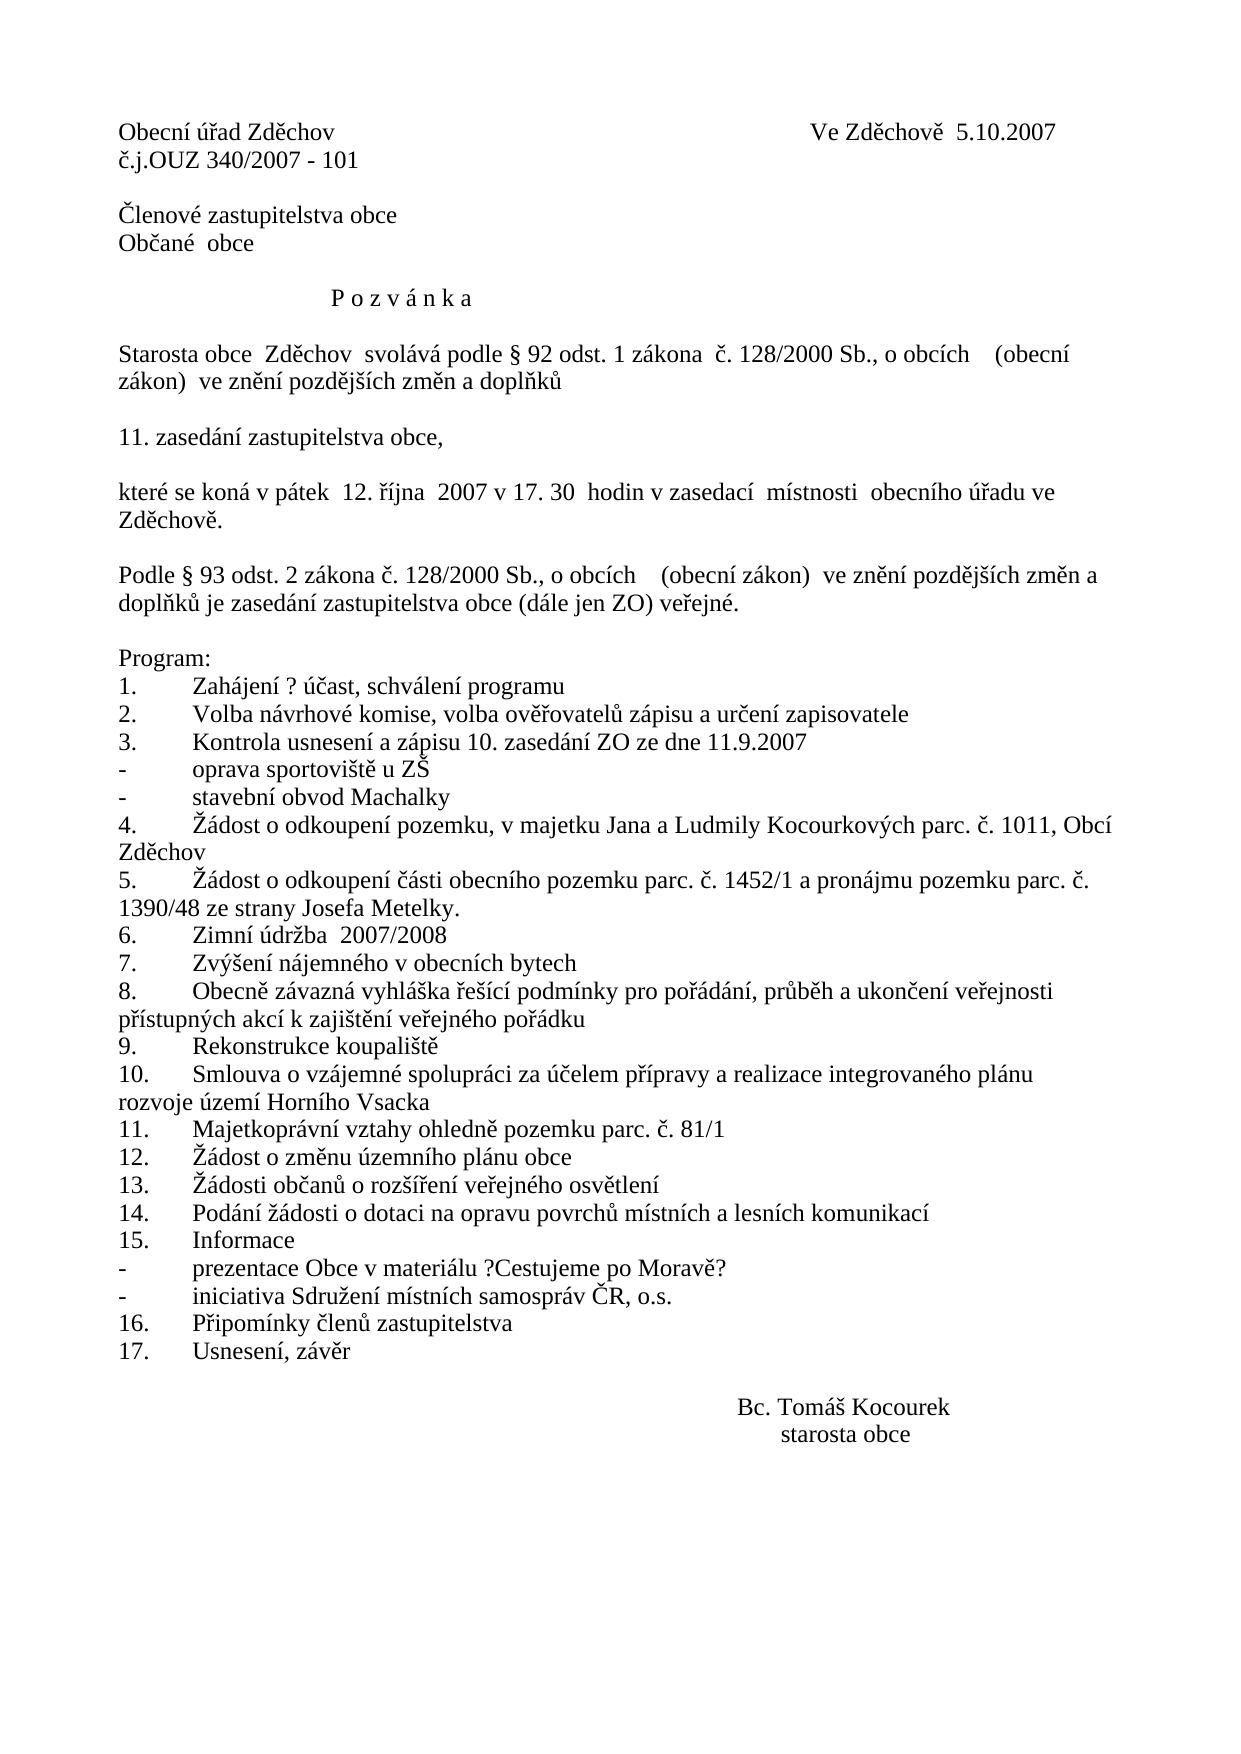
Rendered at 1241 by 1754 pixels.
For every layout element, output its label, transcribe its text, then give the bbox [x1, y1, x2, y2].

text 7. Zvýšení nájemného v obecních bytech [118, 949, 1122, 977]
text Obecní úřad Zděchov Ve Zděchově 5.10.2007 [118, 118, 1122, 146]
text které se koná v pátek 12. října 2007 v 17. 30 hodin v zasedací místnosti obecního úřadu ve Zděchově. [118, 478, 1122, 534]
text 9. Rekonstrukce koupaliště [118, 1032, 1122, 1060]
text 8. Obecně závazná vyhláška řešící podmínky pro pořádání, průběh a ukončení veřejnosti přístupných akcí k zajištění veřejného pořádku [118, 977, 1122, 1032]
text 12. Žádost o změnu územního plánu obce [118, 1143, 1122, 1171]
text Program: [118, 644, 1122, 672]
text Bc. Tomáš Kocourek [118, 1393, 1122, 1420]
text Starosta obce Zděchov svolává podle § 92 odst. 1 zákona č. 128/2000 Sb., o obcích (obecní zákon) ve znění pozdějších změn a doplňků [118, 340, 1122, 395]
text 4. Žádost o odkoupení pozemku, v majetku Jana a Ludmily Kocourkových parc. č. 1011, Obcí Zděchov [118, 811, 1122, 866]
text - prezentace Obce v materiálu ?Cestujeme po Moravě? [118, 1254, 1122, 1282]
text 17. Usnesení, závěr [118, 1337, 1122, 1365]
text P o z v á n k a [118, 284, 1122, 312]
text - iniciativa Sdružení místních samospráv ČR, o.s. [118, 1282, 1122, 1309]
text 1. Zahájení ? účast, schválení programu [118, 672, 1122, 700]
text 6. Zimní údržba 2007/2008 [118, 922, 1122, 949]
text 16. Připomínky členů zastupitelstva [118, 1309, 1122, 1337]
text 11. zasedání zastupitelstva obce, [118, 423, 1122, 451]
text 2. Volba návrhové komise, volba ověřovatelů zápisu a určení zapisovatele [118, 700, 1122, 728]
text 5. Žádost o odkoupení části obecního pozemku parc. č. 1452/1 a pronájmu pozemku parc. č. 1390/48 ze strany Josefa Metelky. [118, 866, 1122, 922]
text - oprava sportoviště u ZŠ [118, 755, 1122, 783]
text 13. Žádosti občanů o rozšíření veřejného osvětlení [118, 1171, 1122, 1199]
text starosta obce [118, 1420, 1122, 1448]
text Členové zastupitelstva obce [118, 201, 1122, 229]
text č.j.OUZ 340/2007 - 101 [118, 146, 1122, 173]
text 14. Podání žádosti o dotaci na opravu povrchů místních a lesních komunikací [118, 1199, 1122, 1226]
text 3. Kontrola usnesení a zápisu 10. zasedání ZO ze dne 11.9.2007 [118, 728, 1122, 755]
text - stavební obvod Machalky [118, 783, 1122, 811]
text Podle § 93 odst. 2 zákona č. 128/2000 Sb., o obcích (obecní zákon) ve znění pozdějších změn a doplňků je zasedání zastupitelstva obce (dále jen ZO) veřejné. [118, 561, 1122, 617]
text 11. Majetkoprávní vztahy ohledně pozemku parc. č. 81/1 [118, 1116, 1122, 1143]
text 15. Informace [118, 1226, 1122, 1254]
text Občané obce [118, 229, 1122, 257]
text 10. Smlouva o vzájemné spolupráci za účelem přípravy a realizace integrovaného plánu rozvoje území Horního Vsacka [118, 1060, 1122, 1116]
